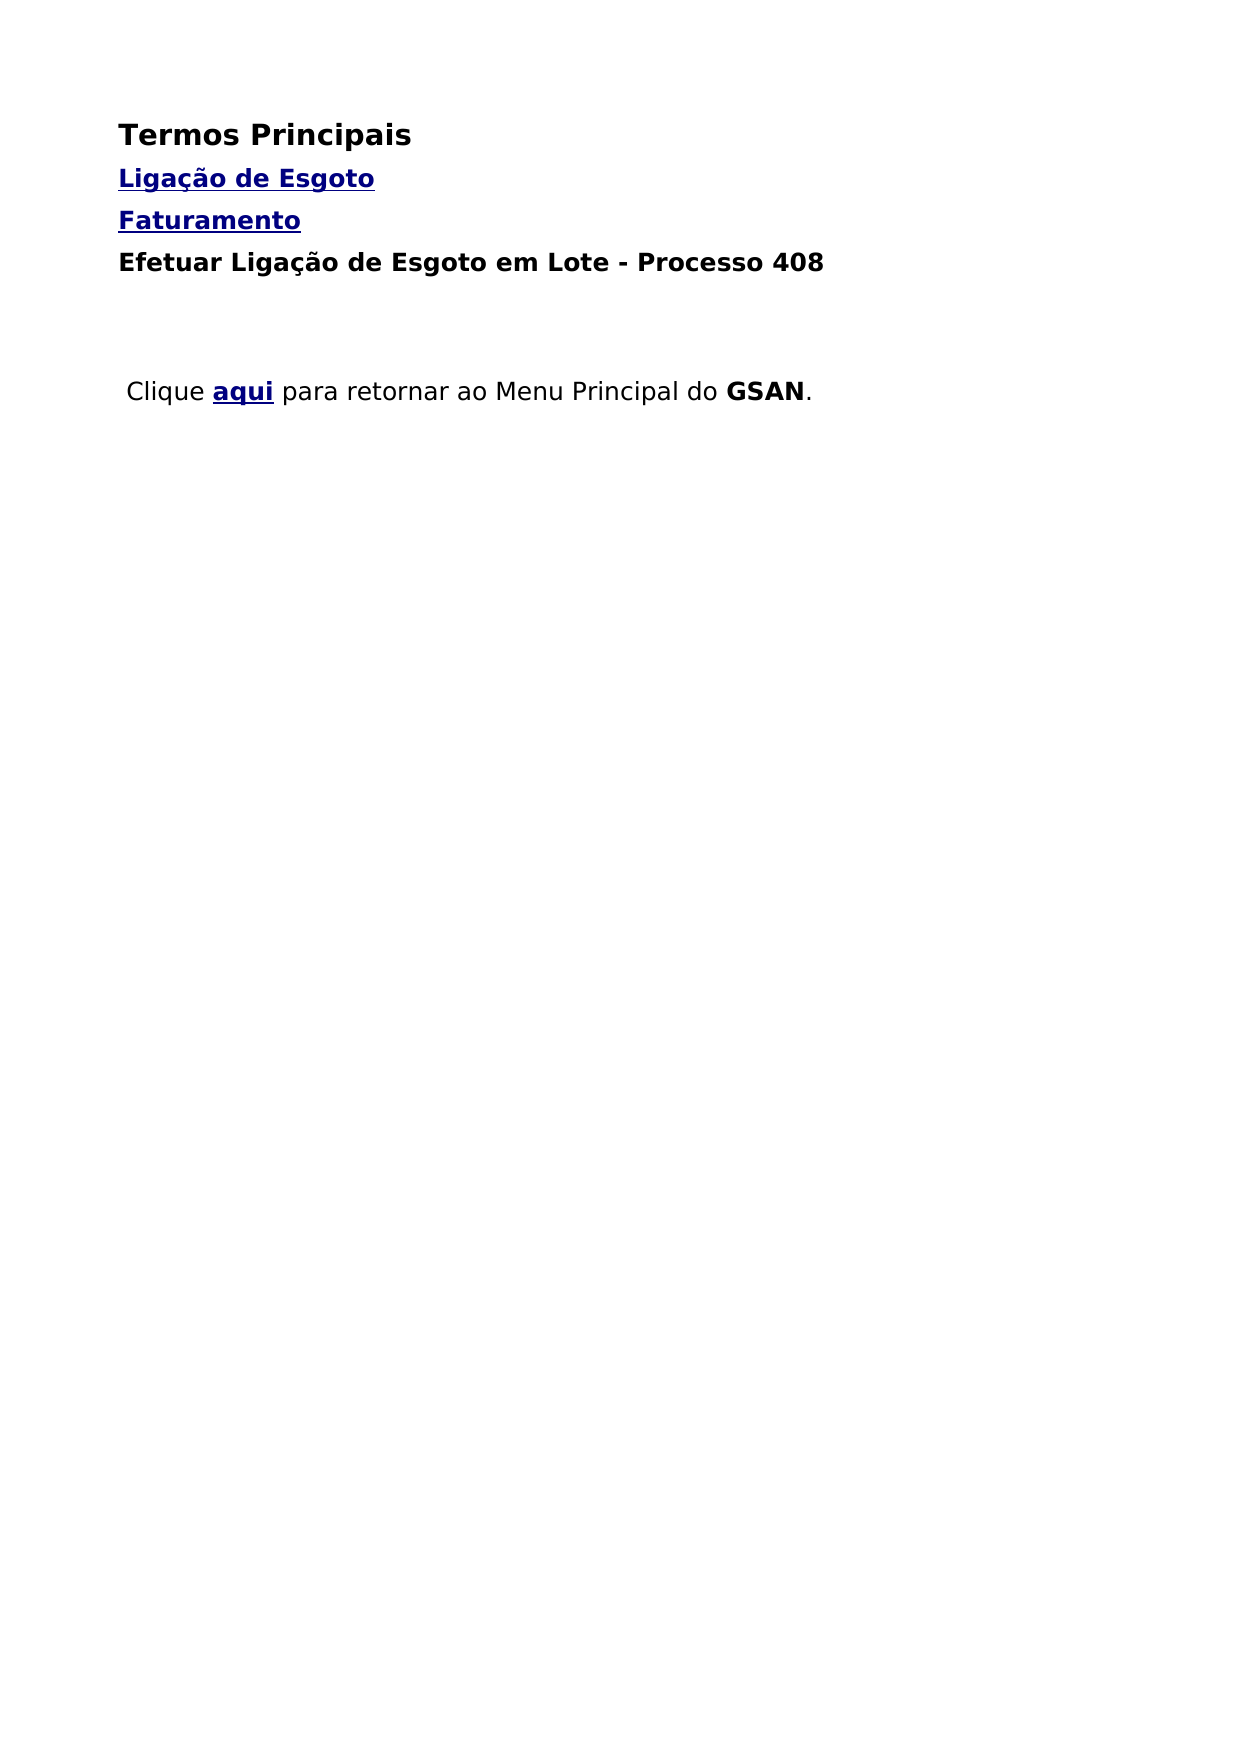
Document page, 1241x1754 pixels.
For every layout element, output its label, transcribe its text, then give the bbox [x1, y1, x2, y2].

text Faturamento [118, 206, 1122, 235]
text Efetuar Ligação de Esgoto em Lote - Processo 408 [118, 248, 1122, 277]
text Ligação de Esgoto [118, 164, 1122, 194]
text Clique aqui para retornar ao Menu Principal do GSAN. [118, 289, 1122, 406]
subtitle Termos Principais [118, 118, 1122, 152]
